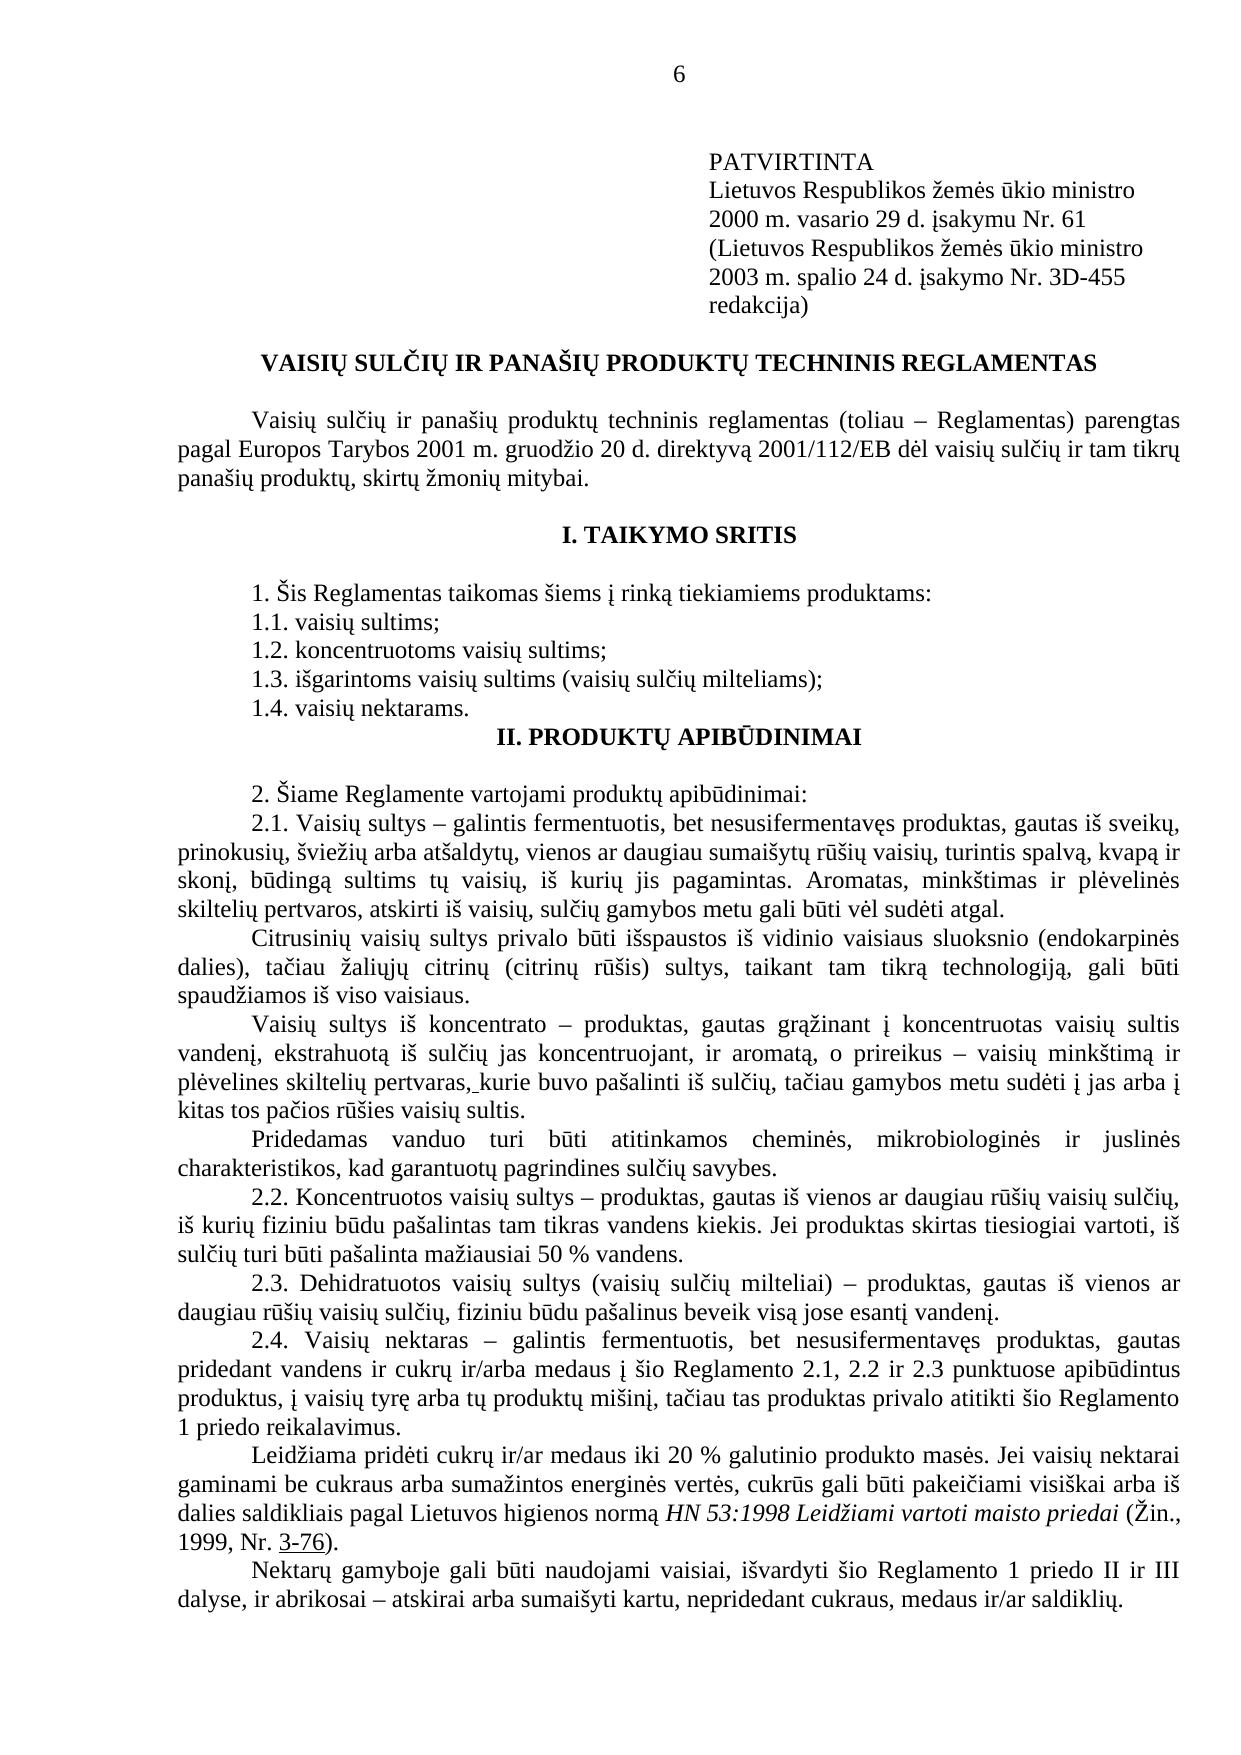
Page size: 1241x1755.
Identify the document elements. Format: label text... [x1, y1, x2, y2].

text Vaisių sulčių ir panašių produktų techninis reglamentas (toliau – Reglamentas) parengtas pagal Europos Tarybos 2001 m. gruodžio 20 d. direktyvą 2001/112/EB dėl vaisių sulčių ir tam tikrų panašių produktų, skirtų žmonių mitybai. [177, 406, 1181, 492]
text (Lietuvos Respublikos žemės ūkio ministro [177, 233, 1181, 262]
text 2.4. Vaisių nektaras – galintis fermentuotis, bet nesusifermentavęs produktas, gautas pridedant vandens ir cukrų ir/arba medaus į šio Reglamento 2.1, 2.2 ir 2.3 punktuose apibūdintus produktus, į vaisių tyrę arba tų produktų mišinį, tačiau tas produktas privalo atitikti šio Reglamento 1 priedo reikalavimus. [177, 1326, 1181, 1441]
text Pridedamas vanduo turi būti atitinkamos cheminės, mikrobiologinės ir juslinės charakteristikos, kad garantuotų pagrindines sulčių savybes. [177, 1124, 1181, 1182]
text 2.2. Koncentruotos vaisių sultys – produktas, gautas iš vienos ar daugiau rūšių vaisių sulčių, iš kurių fiziniu būdu pašalintas tam tikras vandens kiekis. Jei produktas skirtas tiesiogiai vartoti, iš sulčių turi būti pašalinta mažiausiai 50 % vandens. [177, 1182, 1181, 1268]
text 1.3. išgarintoms vaisių sultims (vaisių sulčių milteliams); [177, 664, 1181, 693]
text Lietuvos Respublikos žemės ūkio ministro [177, 176, 1181, 204]
text 2.1. Vaisių sultys – galintis fermentuotis, bet nesusifermentavęs produktas, gautas iš sveikų, prinokusių, šviežių arba atšaldytų, vienos ar daugiau sumaišytų rūšių vaisių, turintis spalvą, kvapą ir skonį, būdingą sultims tų vaisių, iš kurių jis pagamintas. Aromatas, minkštimas ir plėvelinės skiltelių pertvaros, atskirti iš vaisių, sulčių gamybos metu gali būti vėl sudėti atgal. [177, 808, 1181, 923]
text redakcija) [177, 291, 1181, 319]
text 2000 m. vasario 29 d. įsakymu Nr. 61 [177, 204, 1181, 233]
text 2.3. Dehidratuotos vaisių sultys (vaisių sulčių milteliai) – produktas, gautas iš vienos ar daugiau rūšių vaisių sulčių, fiziniu būdu pašalinus beveik visą jose esantį vandenį. [177, 1268, 1181, 1326]
text 2003 m. spalio 24 d. įsakymo Nr. 3D-455 [177, 262, 1181, 291]
text 1. Šis Reglamentas taikomas šiems į rinką tiekiamiems produktams: [177, 578, 1181, 607]
text Leidžiama pridėti cukrų ir/ar medaus iki 20 % galutinio produkto masės. Jei vaisių nektarai gaminami be cukraus arba sumažintos energinės vertės, cukrūs gali būti pakeičiami visiškai arba iš dalies saldikliais pagal Lietuvos higienos normą HN 53:1998 Leidžiami vartoti maisto priedai (Žin., 1999, Nr. 3-76). [177, 1441, 1181, 1556]
text VAISIŲ SULČIŲ IR PANAŠIŲ PRODUKTŲ TECHNINIS REGLAMENTAS [177, 348, 1181, 377]
text 1.4. vaisių nektarams. [177, 693, 1181, 722]
text PATVIRTINTA [709, 147, 1181, 176]
text Nektarų gamyboje gali būti naudojami vaisiai, išvardyti šio Reglamento 1 priedo II ir III dalyse, ir abrikosai – atskirai arba sumaišyti kartu, nepridedant cukraus, medaus ir/ar saldiklių. [177, 1556, 1181, 1613]
text II. PRODUKTŲ APIBŪDINIMAI [177, 722, 1181, 751]
text I. TAIKYMO SRITIS [177, 521, 1181, 549]
text 1.2. koncentruotoms vaisių sultims; [177, 636, 1181, 664]
text 2. Šiame Reglamente vartojami produktų apibūdinimai: [177, 779, 1181, 808]
text Citrusinių vaisių sultys privalo būti išspaustos iš vidinio vaisiaus sluoksnio (endokarpinės dalies), tačiau žaliųjų citrinų (citrinų rūšis) sultys, taikant tam tikrą technologiją, gali būti spaudžiamos iš viso vaisiaus. [177, 923, 1181, 1009]
text 1.1. vaisių sultims; [177, 607, 1181, 636]
text Vaisių sultys iš koncentrato – produktas, gautas grąžinant į koncentruotas vaisių sultis vandenį, ekstrahuotą iš sulčių jas koncentruojant, ir aromatą, o prireikus – vaisių minkštimą ir plėvelines skiltelių pertvaras, kurie buvo pašalinti iš sulčių, tačiau gamybos metu sudėti į jas arba į kitas tos pačios rūšies vaisių sultis. [177, 1009, 1181, 1124]
